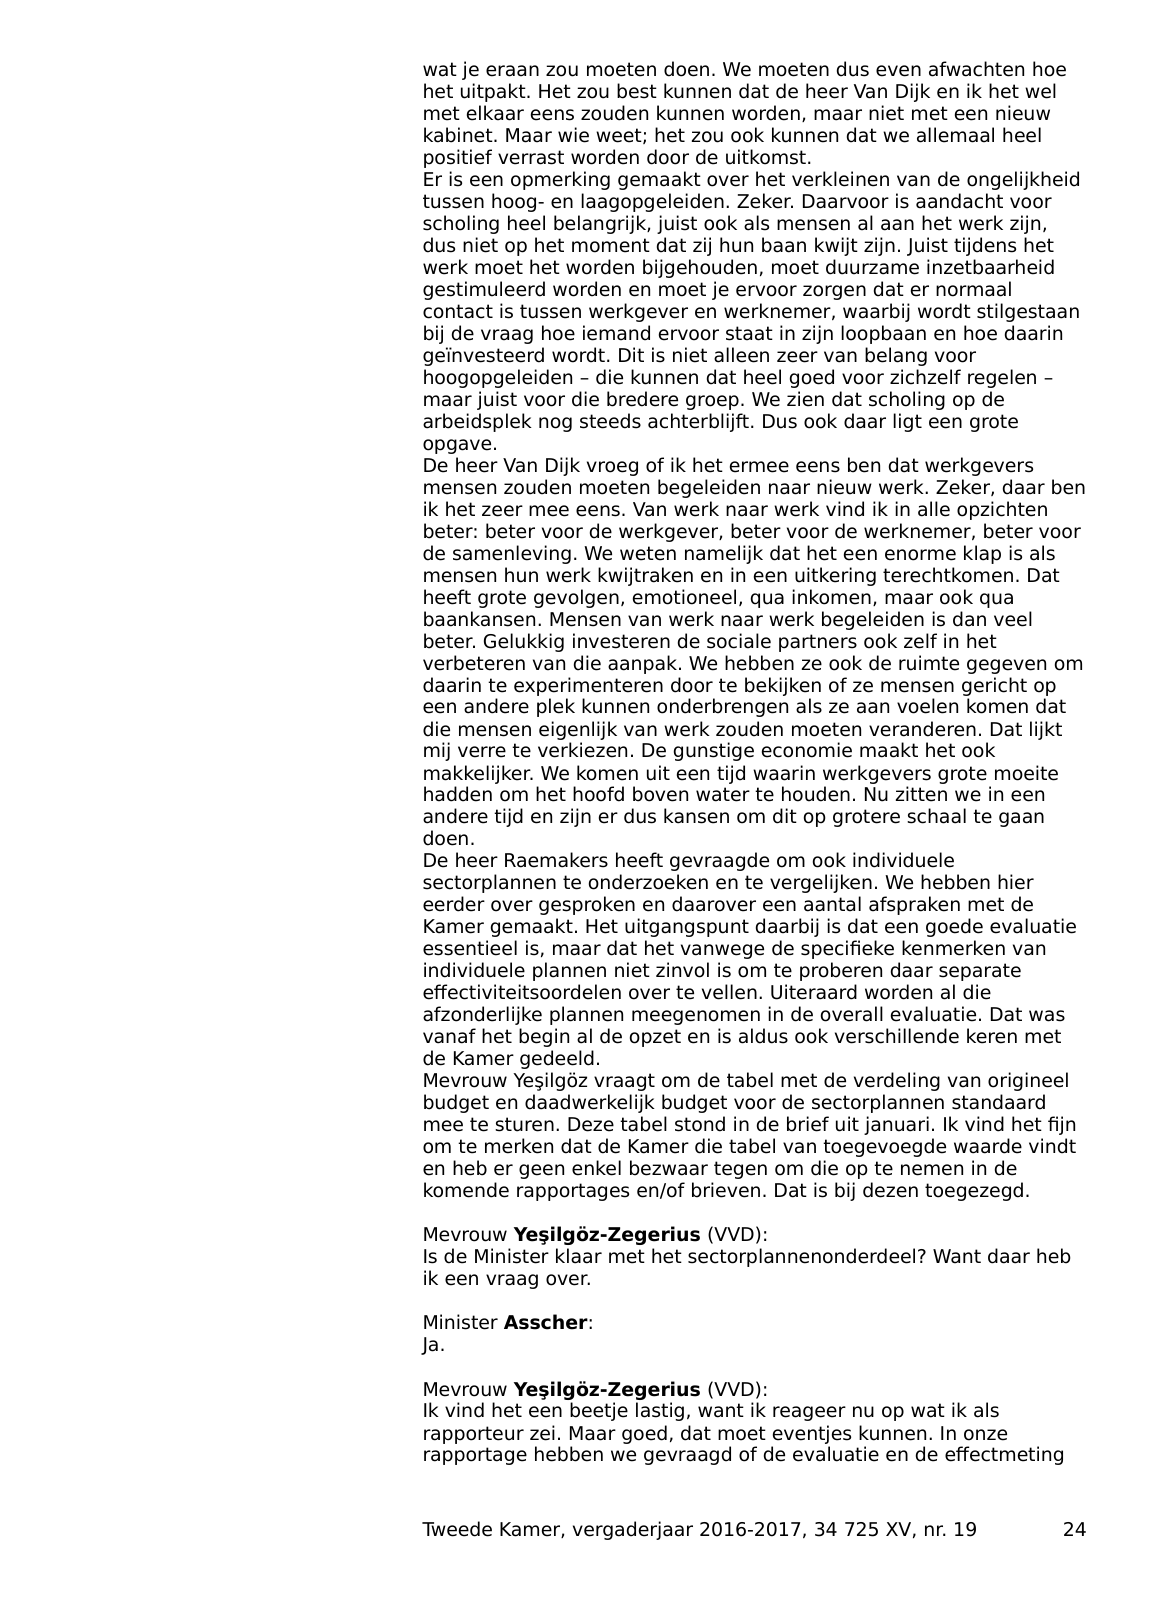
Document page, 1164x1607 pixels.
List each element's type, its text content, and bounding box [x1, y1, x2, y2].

text Er is een opmerking gemaakt over het verkleinen van de ongelijkheid tussen hoog- en laagopgeleiden. Zeker. Daarvoor is aandacht voor scholing heel belangrijk, juist ook als mensen al aan het werk zijn, dus niet op het moment dat zij hun baan kwijt zijn. Juist tijdens het werk moet het worden bijgehouden, moet duurzame inzetbaarheid gestimuleerd worden en moet je ervoor zorgen dat er normaal contact is tussen werkgever en werknemer, waarbij wordt stilgestaan bij de vraag hoe iemand ervoor staat in zijn loopbaan en hoe daarin geïnvesteerd wordt. Dit is niet alleen zeer van belang voor hoogopgeleiden – die kunnen dat heel goed voor zichzelf regelen – maar juist voor die bredere groep. We zien dat scholing op de arbeidsplek nog steeds achterblijft. Dus ook daar ligt een grote opgave. [422, 169, 1087, 455]
text De heer Van Dijk vroeg of ik het ermee eens ben dat werkgevers mensen zouden moeten begeleiden naar nieuw werk. Zeker, daar ben ik het zeer mee eens. Van werk naar werk vind ik in alle opzichten beter: beter voor de werkgever, beter voor de werknemer, beter voor de samenleving. We weten namelijk dat het een enorme klap is als mensen hun werk kwijtraken en in een uitkering terechtkomen. Dat heeft grote gevolgen, emotioneel, qua inkomen, maar ook qua baankansen. Mensen van werk naar werk begeleiden is dan veel beter. Gelukkig investeren de sociale partners ook zelf in het verbeteren van die aanpak. We hebben ze ook de ruimte gegeven om daarin te experimenteren door te bekijken of ze mensen gericht op een andere plek kunnen onderbrengen als ze aan voelen komen dat die mensen eigenlijk van werk zouden moeten veranderen. Dat lijkt mij verre te verkiezen. De gunstige economie maakt het ook makkelijker. We komen uit een tijd waarin werkgevers grote moeite hadden om het hoofd boven water te houden. Nu zitten we in een andere tijd en zijn er dus kansen om dit op grotere schaal te gaan doen. [422, 455, 1087, 850]
text Mevrouw Yeşilgöz-Zegerius (VVD): [422, 1224, 1087, 1246]
text Mevrouw Yeşilgöz vraagt om de tabel met de verdeling van origineel budget en daadwerkelijk budget voor de sectorplannen standaard mee te sturen. Deze tabel stond in de brief uit januari. Ik vind het fijn om te merken dat de Kamer die tabel van toegevoegde waarde vindt en heb er geen enkel bezwaar tegen om die op te nemen in de komende rapportages en/of brieven. Dat is bij dezen toegezegd. [422, 1070, 1087, 1202]
text Ik vind het een beetje lastig, want ik reageer nu op wat ik als rapporteur zei. Maar goed, dat moet eventjes kunnen. In onze rapportage hebben we gevraagd of de evaluatie en de effectmeting [422, 1400, 1087, 1466]
text Is de Minister klaar met het sectorplannenonderdeel? Want daar heb ik een vraag over. [422, 1246, 1087, 1290]
text Mevrouw Yeşilgöz-Zegerius (VVD): [422, 1378, 1087, 1400]
text De heer Raemakers heeft gevraagde om ook individuele sectorplannen te onderzoeken en te vergelijken. We hebben hier eerder over gesproken en daarover een aantal afspraken met de Kamer gemaakt. Het uitgangspunt daarbij is dat een goede evaluatie essentieel is, maar dat het vanwege de specifieke kenmerken van individuele plannen niet zinvol is om te proberen daar separate effectiviteitsoordelen over te vellen. Uiteraard worden al die afzonderlijke plannen meegenomen in de overall evaluatie. Dat was vanaf het begin al de opzet en is aldus ook verschillende keren met de Kamer gedeeld. [422, 850, 1087, 1070]
text wat je eraan zou moeten doen. We moeten dus even afwachten hoe het uitpakt. Het zou best kunnen dat de heer Van Dijk en ik het wel met elkaar eens zouden kunnen worden, maar niet met een nieuw kabinet. Maar wie weet; het zou ook kunnen dat we allemaal heel positief verrast worden door de uitkomst. [422, 59, 1087, 169]
text Minister Asscher: [422, 1312, 1087, 1334]
text Ja. [422, 1334, 1087, 1356]
